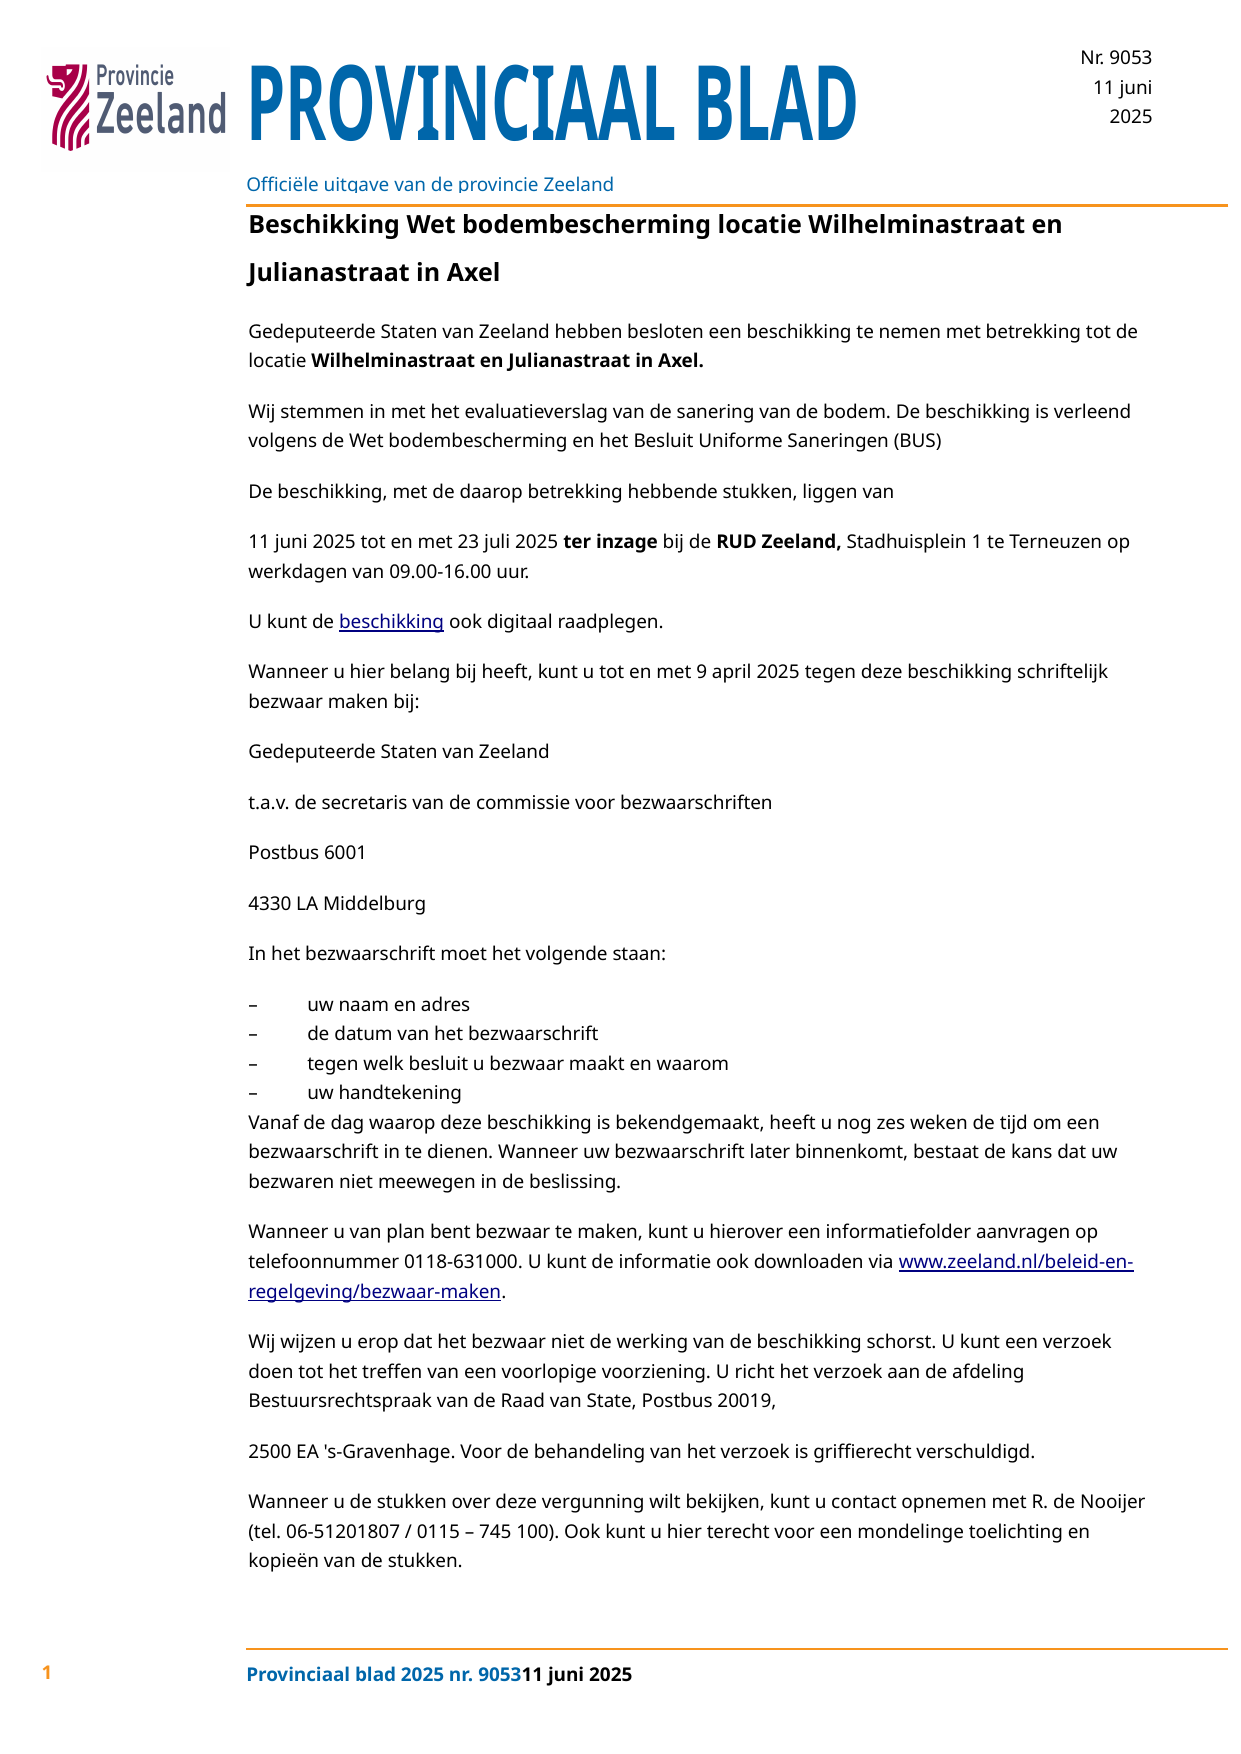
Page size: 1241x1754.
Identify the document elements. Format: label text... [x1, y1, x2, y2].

text Gedeputeerde Staten van Zeeland hebben besloten een beschikking te nemen met betrekking tot de locatie Wilhelminastraat en Julianastraat in Axel. [248, 318, 1152, 373]
text U kunt de beschikking ook digitaal raadplegen. [248, 608, 1152, 634]
text De beschikking, met de daarop betrekking hebbende stukken, liggen van [248, 478, 1152, 504]
list de datum van het bezwaarschrift [248, 1020, 1152, 1046]
text In het bezwaarschrift moet het volgende staan: [248, 940, 1152, 966]
list tegen welk besluit u bezwaar maakt en waarom [248, 1050, 1152, 1076]
text Wij stemmen in met het evaluatieverslag van de sanering van de bodem. De beschikking is verleend volgens de Wet bodembescherming en het Besluit Uniforme Saneringen (BUS) [248, 398, 1152, 453]
text Beschikking Wet bodembescherming locatie Wilhelminastraat en Julianastraat in Axel [248, 207, 1152, 288]
list uw naam en adres [248, 991, 1152, 1017]
text Wanneer u hier belang bij heeft, kunt u tot en met 9 april 2025 tegen deze beschikking schriftelijk bezwaar maken bij: [248, 659, 1152, 714]
text t.a.v. de secretaris van de commissie voor bezwaarschriften [248, 789, 1152, 815]
text 4330 LA Middelburg [248, 890, 1152, 916]
text Wij wijzen u erop dat het bezwaar niet de werking van de beschikking schorst. U kunt een verzoek doen tot het treffen van een voorlopige voorziening. U richt het verzoek aan de afdeling Bestuursrechtspraak van de Raad van State, Postbus 20019, [248, 1328, 1152, 1413]
list uw handtekening [248, 1079, 1152, 1105]
text Gedeputeerde Staten van Zeeland [248, 739, 1152, 764]
text 11 juni 2025 tot en met 23 juli 2025 ter inzage bij de RUD Zeeland, Stadhuisplein 1 te Terneuzen op werkdagen van 09.00-16.00 uur. [248, 528, 1152, 584]
text Wanneer u van plan bent bezwaar te maken, kunt u hierover een informatiefolder aanvragen op telefoonnummer 0118-631000. U kunt de informatie ook downloaden via www.zeeland.nl/beleid-en-regelgeving/bezwaar-maken. [248, 1219, 1152, 1304]
text Postbus 6001 [248, 839, 1152, 865]
text Vanaf de dag waarop deze beschikking is bekendgemaakt, heeft u nog zes weken de tijd om een bezwaarschrift in te dienen. Wanneer uw bezwaarschrift later binnenkomt, bestaat de kans dat uw bezwaren niet meewegen in de beslissing. [248, 1109, 1152, 1194]
text Wanneer u de stukken over deze vergunning wilt bekijken, kunt u contact opnemen met R. de Nooijer (tel. 06-51201807 / 0115 – 745 100). Ook kunt u hier terecht voor een mondelinge toelichting en kopieën van de stukken. [248, 1488, 1152, 1573]
picture [41, 47, 231, 172]
text 2500 EA 's-Gravenhage. Voor de behandeling van het verzoek is griffierecht verschuldigd. [248, 1438, 1152, 1464]
